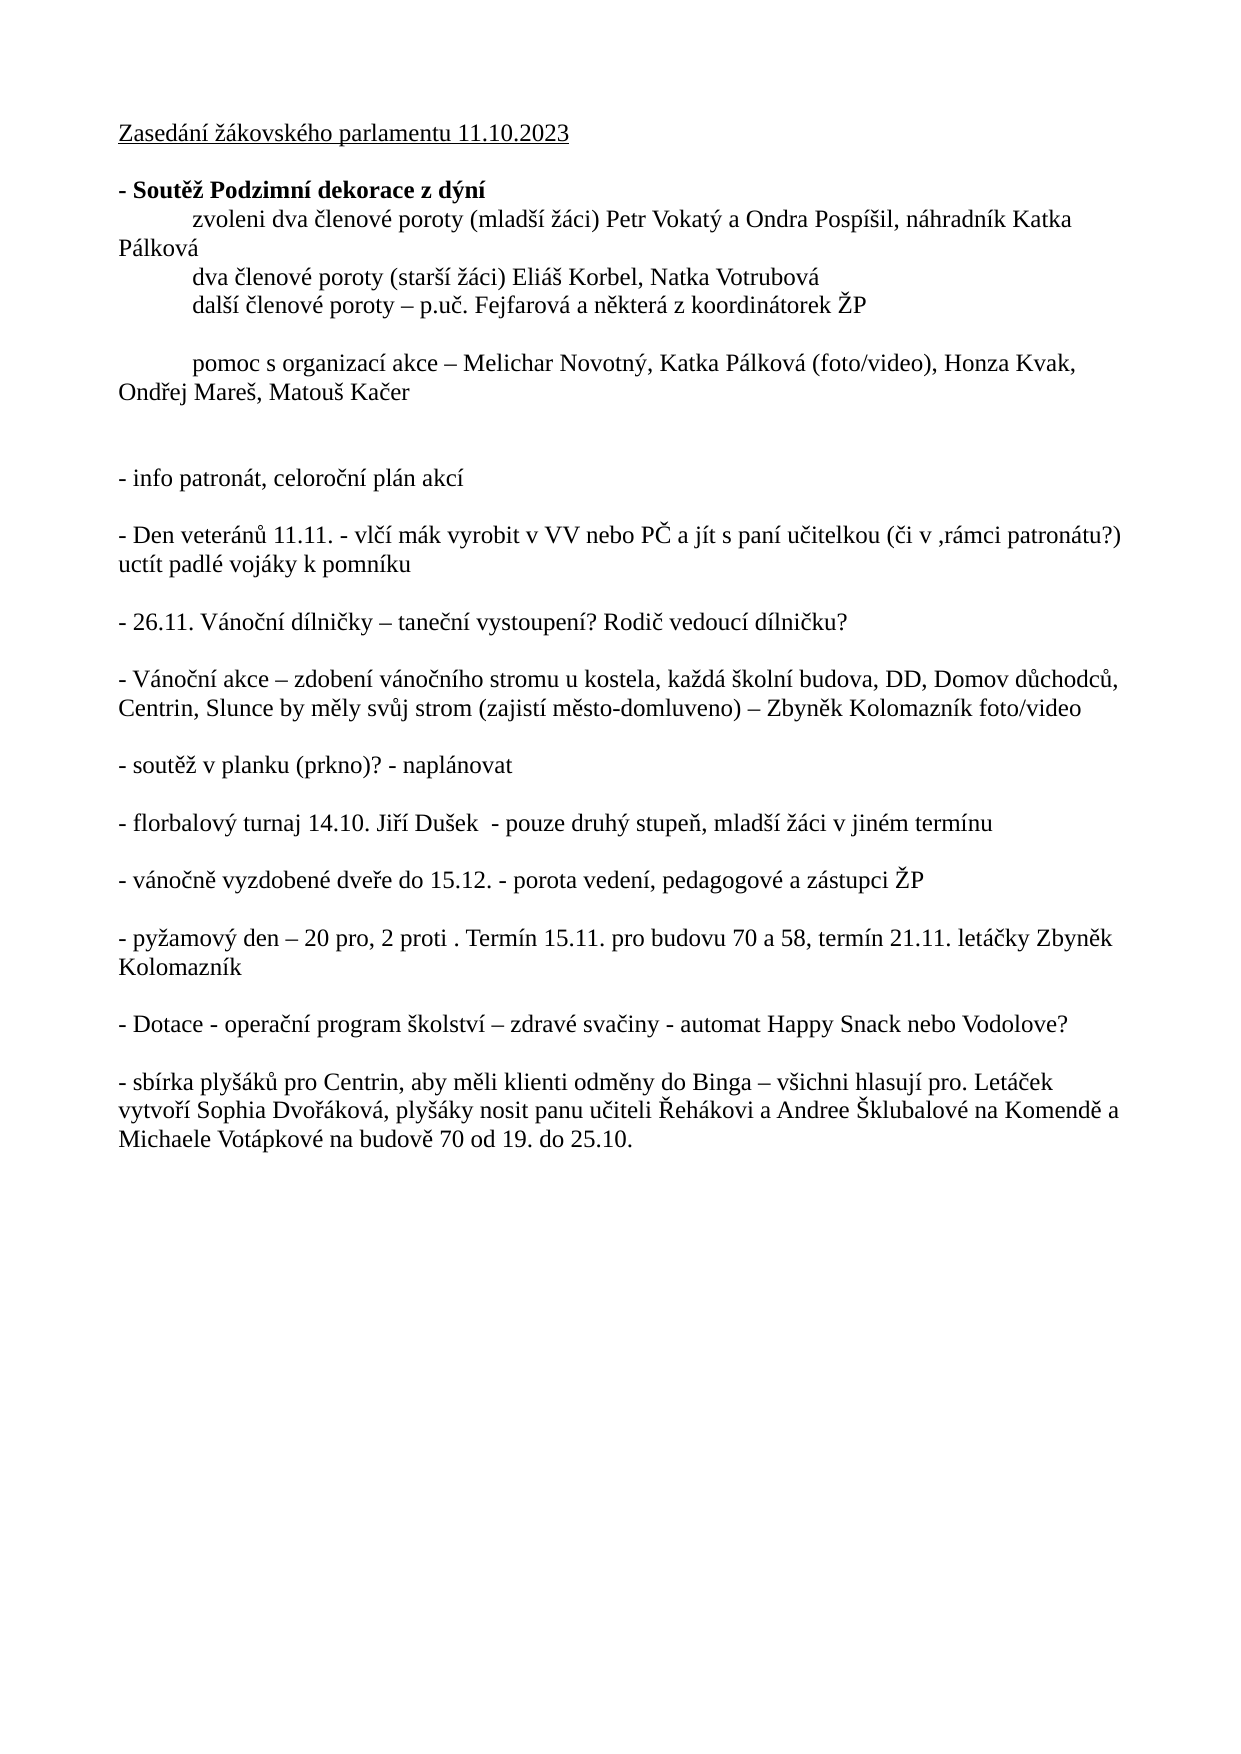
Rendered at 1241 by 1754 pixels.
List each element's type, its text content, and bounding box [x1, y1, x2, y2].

text dva členové poroty (starší žáci) Eliáš Korbel, Natka Votrubová [118, 262, 1122, 291]
text - florbalový turnaj 14.10. Jiří Dušek - pouze druhý stupeň, mladší žáci v jiném termínu [118, 808, 1122, 837]
text - Vánoční akce – zdobení vánočního stromu u kostela, každá školní budova, DD, Domov důchodců, Centrin, Slunce by měly svůj strom (zajistí město-domluveno) – Zbyněk Kolomazník foto/video [118, 664, 1122, 722]
text - Dotace - operační program školství – zdravé svačiny - automat Happy Snack nebo Vodolove? [118, 1009, 1122, 1038]
text - vánočně vyzdobené dveře do 15.12. - porota vedení, pedagogové a zástupci ŽP [118, 866, 1122, 894]
text - soutěž v planku (prkno)? - naplánovat [118, 751, 1122, 779]
text - sbírka plyšáků pro Centrin, aby měli klienti odměny do Binga – všichni hlasují pro. Letáček vytvoří Sophia Dvořáková, plyšáky nosit panu učiteli Řehákovi a Andree Šklubalové na Komendě a Michaele Votápkové na budově 70 od 19. do 25.10. [118, 1067, 1122, 1153]
text - Soutěž Podzimní dekorace z dýní [118, 176, 1122, 204]
text Zasedání žákovského parlamentu 11.10.2023 [118, 118, 1122, 147]
text - pyžamový den – 20 pro, 2 proti . Termín 15.11. pro budovu 70 a 58, termín 21.11. letáčky Zbyněk Kolomazník [118, 923, 1122, 981]
text - Den veteránů 11.11. - vlčí mák vyrobit v VV nebo PČ a jít s paní učitelkou (či v ,rámci patronátu?) uctít padlé vojáky k pomníku [118, 521, 1122, 578]
text pomoc s organizací akce – Melichar Novotný, Katka Pálková (foto/video), Honza Kvak, Ondřej Mareš, Matouš Kačer [118, 348, 1122, 406]
text zvoleni dva členové poroty (mladší žáci) Petr Vokatý a Ondra Pospíšil, náhradník Katka Pálková [118, 204, 1122, 262]
text další členové poroty – p.uč. Fejfarová a některá z koordinátorek ŽP [118, 291, 1122, 319]
text - info patronát, celoroční plán akcí [118, 463, 1122, 492]
text - 26.11. Vánoční dílničky – taneční vystoupení? Rodič vedoucí dílničku? [118, 607, 1122, 636]
